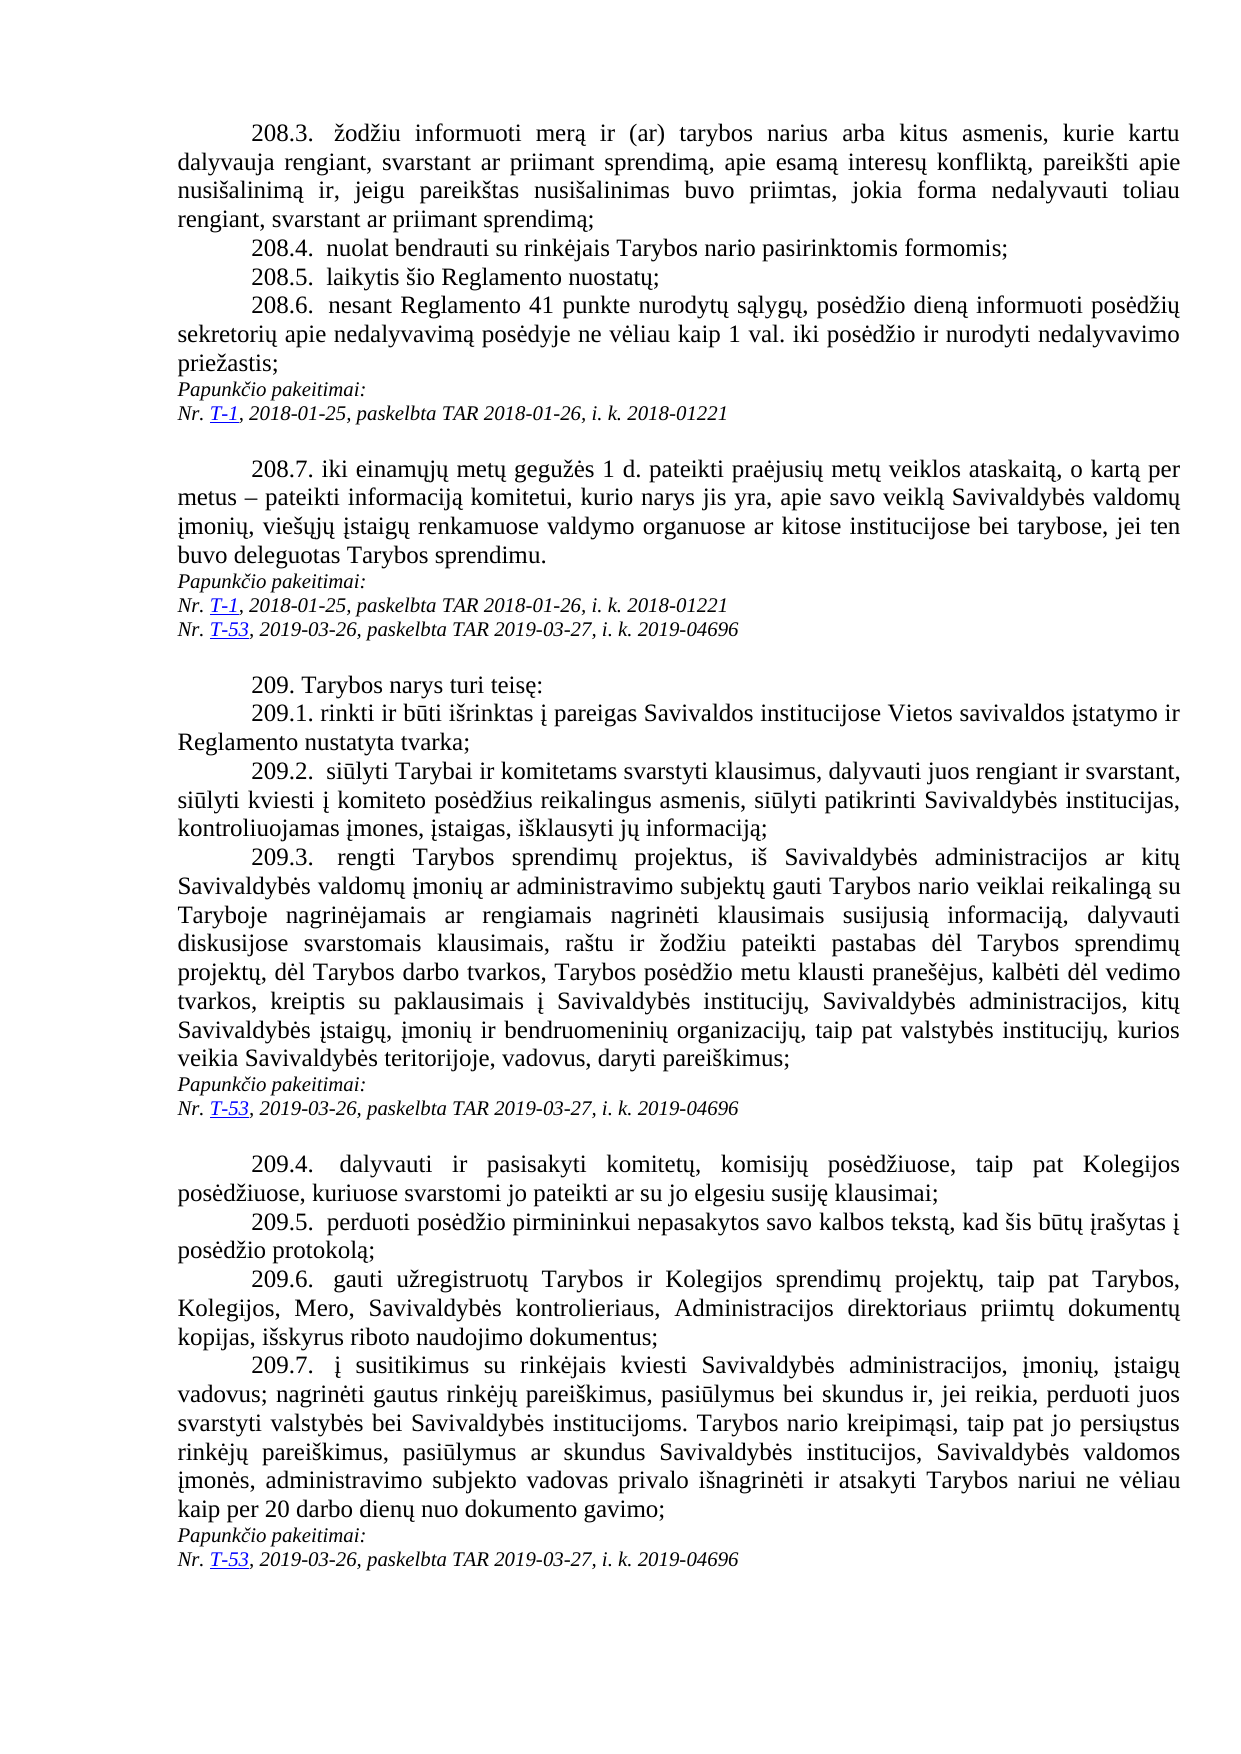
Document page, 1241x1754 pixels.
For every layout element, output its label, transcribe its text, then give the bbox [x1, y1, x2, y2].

text 209.2. siūlyti Tarybai ir komitetams svarstyti klausimus, dalyvauti juos rengiant ir svarstant, siūlyti kviesti į komiteto posėdžius reikalingus asmenis, siūlyti patikrinti Savivaldybės institucijas, kontroliuojamas įmones, įstaigas, išklausyti jų informaciją; [177, 756, 1181, 842]
text Papunkčio pakeitimai: [177, 1523, 1181, 1547]
text 208.4. nuolat bendrauti su rinkėjais Tarybos nario pasirinktomis formomis; [177, 233, 1181, 262]
text 209.4. dalyvauti ir pasisakyti komitetų, komisijų posėdžiuose, taip pat Kolegijos posėdžiuose, kuriuose svarstomi jo pateikti ar su jo elgesiu susiję klausimai; [177, 1149, 1181, 1207]
text 208.6. nesant Reglamento 41 punkte nurodytų sąlygų, posėdžio dieną informuoti posėdžių sekretorių apie nedalyvavimą posėdyje ne vėliau kaip 1 val. iki posėdžio ir nurodyti nedalyvavimo priežastis; [177, 291, 1181, 377]
text Papunkčio pakeitimai: [177, 1072, 1181, 1096]
text Nr. T-1, 2018-01-25, paskelbta TAR 2018-01-26, i. k. 2018-01221 [177, 593, 1181, 617]
text 209.7. į susitikimus su rinkėjais kviesti Savivaldybės administracijos, įmonių, įstaigų vadovus; nagrinėti gautus rinkėjų pareiškimus, pasiūlymus bei skundus ir, jei reikia, perduoti juos svarstyti valstybės bei Savivaldybės institucijoms. Tarybos nario kreipimąsi, taip pat jo persiųstus rinkėjų pareiškimus, pasiūlymus ar skundus Savivaldybės institucijos, Savivaldybės valdomos įmonės, administravimo subjekto vadovas privalo išnagrinėti ir atsakyti Tarybos nariui ne vėliau kaip per 20 darbo dienų nuo dokumento gavimo; [177, 1350, 1181, 1523]
text 208.3. žodžiu informuoti merą ir (ar) tarybos narius arba kitus asmenis, kurie kartu dalyvauja rengiant, svarstant ar priimant sprendimą, apie esamą interesų konfliktą, pareikšti apie nusišalinimą ir, jeigu pareikštas nusišalinimas buvo priimtas, jokia forma nedalyvauti toliau rengiant, svarstant ar priimant sprendimą; [177, 118, 1181, 233]
text 208.5. laikytis šio Reglamento nuostatų; [177, 262, 1181, 291]
text Nr. T-53, 2019-03-26, paskelbta TAR 2019-03-27, i. k. 2019-04696 [177, 1547, 1181, 1571]
text Papunkčio pakeitimai: [177, 569, 1181, 593]
text Papunkčio pakeitimai: [177, 377, 1181, 401]
text 209.5. perduoti posėdžio pirmininkui nepasakytos savo kalbos tekstą, kad šis būtų įrašytas į posėdžio protokolą; [177, 1207, 1181, 1264]
text 208.7. iki einamųjų metų gegužės 1 d. pateikti praėjusių metų veiklos ataskaitą, o kartą per metus – pateikti informaciją komitetui, kurio narys jis yra, apie savo veiklą Savivaldybės valdomų įmonių, viešųjų įstaigų renkamuose valdymo organuose ar kitose institucijose bei tarybose, jei ten buvo deleguotas Tarybos sprendimu. [177, 454, 1181, 569]
text 209.1. rinkti ir būti išrinktas į pareigas Savivaldos institucijose Vietos savivaldos įstatymo ir Reglamento nustatyta tvarka; [177, 698, 1181, 756]
text 209. Tarybos narys turi teisę: [177, 670, 1181, 698]
text Nr. T-1, 2018-01-25, paskelbta TAR 2018-01-26, i. k. 2018-01221 [177, 401, 1181, 425]
text Nr. T-53, 2019-03-26, paskelbta TAR 2019-03-27, i. k. 2019-04696 [177, 1096, 1181, 1120]
text Nr. T-53, 2019-03-26, paskelbta TAR 2019-03-27, i. k. 2019-04696 [177, 617, 1181, 641]
text 209.3. rengti Tarybos sprendimų projektus, iš Savivaldybės administracijos ar kitų Savivaldybės valdomų įmonių ar administravimo subjektų gauti Tarybos nario veiklai reikalingą su Taryboje nagrinėjamais ar rengiamais nagrinėti klausimais susijusią informaciją, dalyvauti diskusijose svarstomais klausimais, raštu ir žodžiu pateikti pastabas dėl Tarybos sprendimų projektų, dėl Tarybos darbo tvarkos, Tarybos posėdžio metu klausti pranešėjus, kalbėti dėl vedimo tvarkos, kreiptis su paklausimais į Savivaldybės institucijų, Savivaldybės administracijos, kitų Savivaldybės įstaigų, įmonių ir bendruomeninių organizacijų, taip pat valstybės institucijų, kurios veikia Savivaldybės teritorijoje, vadovus, daryti pareiškimus; [177, 842, 1181, 1072]
text 209.6. gauti užregistruotų Tarybos ir Kolegijos sprendimų projektų, taip pat Tarybos, Kolegijos, Mero, Savivaldybės kontrolieriaus, Administracijos direktoriaus priimtų dokumentų kopijas, išskyrus riboto naudojimo dokumentus; [177, 1264, 1181, 1350]
